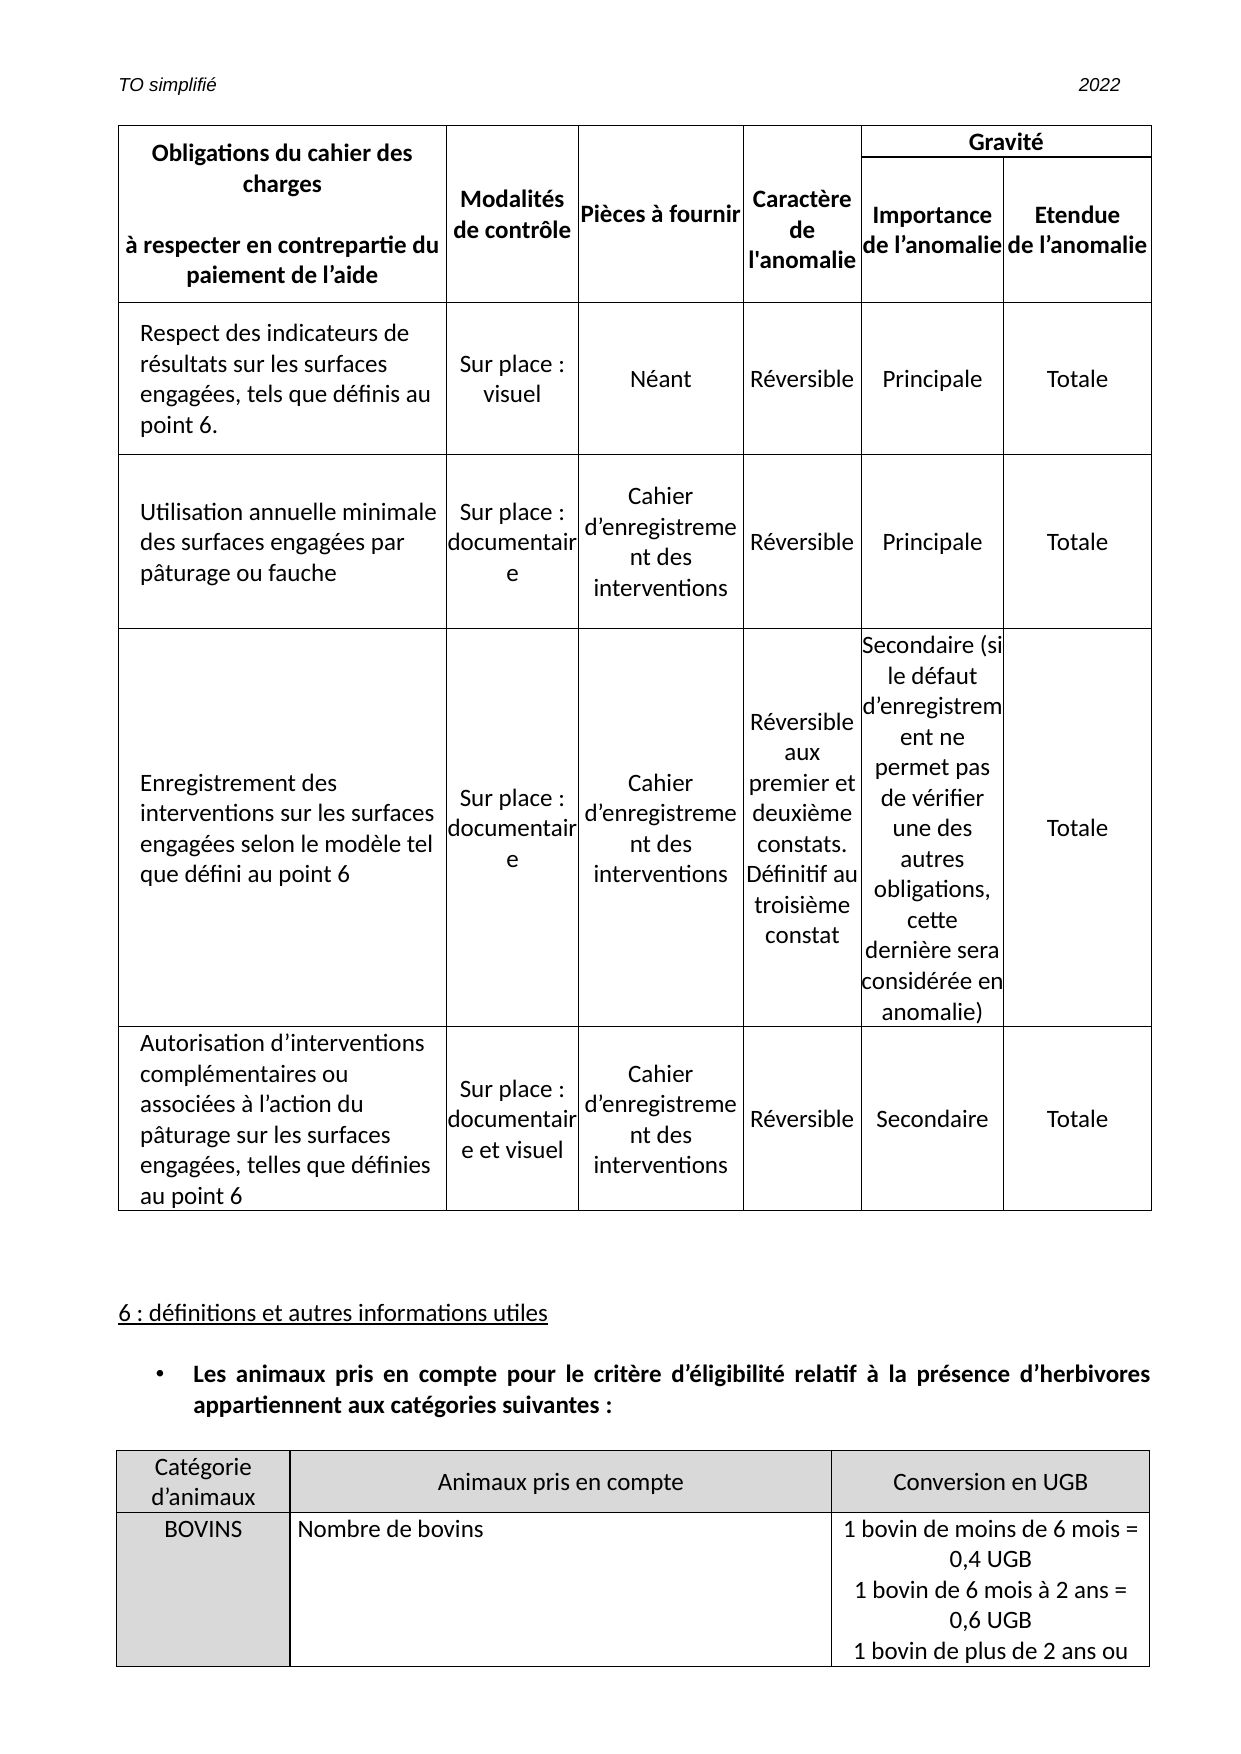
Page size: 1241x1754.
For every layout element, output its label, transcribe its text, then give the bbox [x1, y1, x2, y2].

table_cell Cahier d’enregistrement des interventions [579, 455, 743, 628]
table_cell 1 bovin de moins de 6 mois = 0,4 UGB 1 bovin de 6 mois à 2 ans = 0,6 UGB 1 bovin de plus de 2 ans ou [832, 1513, 1149, 1666]
table_cell Sur place : visuel [447, 303, 578, 454]
table_cell Importance de l’anomalie [862, 158, 1003, 302]
table_header Gravité [862, 126, 1151, 156]
list Les animaux pris en compte pour le critère d’éligibilité relatif à la présence d’herbivores appartiennent aux catégories suivantes : [156, 1358, 1152, 1419]
table_cell Totale [1004, 455, 1151, 628]
table_cell Enregistrement des interventions sur les surfaces engagées selon le modèle tel que défini au point 6 [119, 629, 446, 1026]
table_cell Utilisation annuelle minimale des surfaces engagées par pâturage ou fauche [119, 455, 446, 628]
table_header Pièces à fournir [579, 126, 743, 302]
table_cell Nombre de bovins [291, 1513, 831, 1666]
table_cell Totale [1004, 629, 1151, 1026]
table_cell Etendue de l’anomalie [1004, 158, 1151, 302]
table_cell BOVINS [117, 1513, 289, 1666]
table_cell Réversible [744, 1027, 861, 1210]
table_header Conversion en UGB [832, 1451, 1149, 1512]
table_cell Totale [1004, 1027, 1151, 1210]
table_cell Néant [579, 303, 743, 454]
table_header Caractère de l'anomalie [744, 126, 861, 302]
table_cell Sur place : documentaire [447, 629, 578, 1026]
table_cell Autorisation d’interventions complémentaires ou associées à l’action du pâturage sur les surfaces engagées, telles que définies au point 6 [119, 1027, 446, 1210]
table_cell Secondaire [862, 1027, 1003, 1210]
table_cell Respect des indicateurs de résultats sur les surfaces engagées, tels que définis au point 6. [119, 303, 446, 454]
table_cell Réversible [744, 455, 861, 628]
table_cell Cahier d’enregistrement des interventions [579, 629, 743, 1026]
text 6 : définitions et autres informations utiles [118, 1297, 1152, 1328]
table_cell Secondaire (si le défaut d’enregistrement ne permet pas de vérifier une des autres obligations, cette dernière sera considérée en anomalie) [862, 629, 1003, 1026]
table_header Obligations du cahier des charges à respecter en contrepartie du paiement de l’aide [119, 126, 446, 302]
table_header Catégorie d’animaux [117, 1451, 289, 1512]
table_cell Principale [862, 455, 1003, 628]
table_cell Totale [1004, 303, 1151, 454]
table_cell Principale [862, 303, 1003, 454]
table_cell Réversible aux premier et deuxième constats. Définitif au troisième constat [744, 629, 861, 1026]
table_header Animaux pris en compte [291, 1451, 831, 1512]
table_cell Réversible [744, 303, 861, 454]
table_cell Sur place : documentaire [447, 455, 578, 628]
table_cell Cahier d’enregistrement des interventions [579, 1027, 743, 1210]
table_header Modalités de contrôle [447, 126, 578, 302]
table_cell Sur place : documentaire et visuel [447, 1027, 578, 1210]
